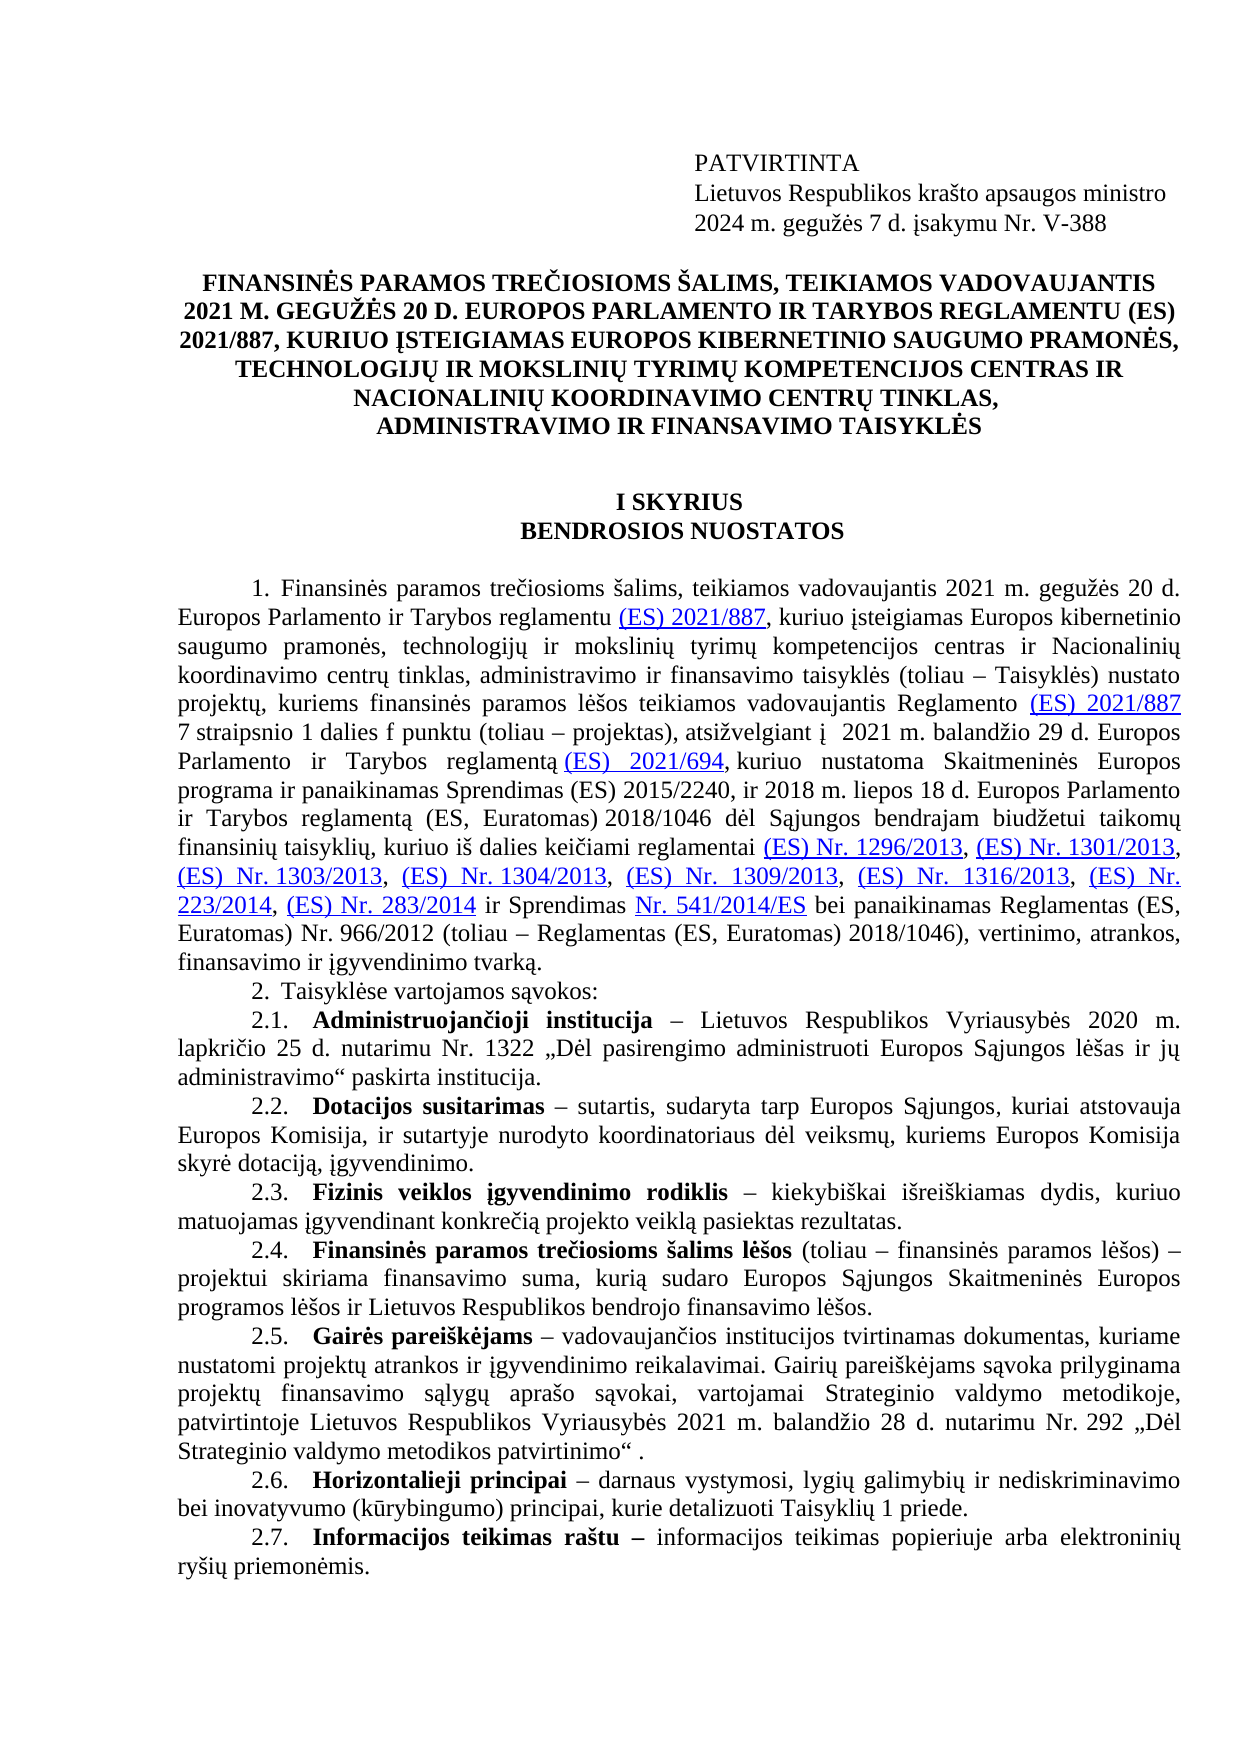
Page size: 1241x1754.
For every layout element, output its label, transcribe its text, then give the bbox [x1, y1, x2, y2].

text 2.3. Fizinis veiklos įgyvendinimo rodiklis – kiekybiškai išreiškiamas dydis, kuriuo matuojamas įgyvendinant konkrečią projekto veiklą pasiektas rezultatas. [177, 1177, 1181, 1235]
text 2.2. Dotacijos susitarimas – sutartis, sudaryta tarp Europos Sąjungos, kuriai atstovauja Europos Komisija, ir sutartyje nurodyto koordinatoriaus dėl veiksmų, kuriems Europos Komisija skyrė dotaciją, įgyvendinimo. [177, 1091, 1181, 1177]
text I SKYRIUS [177, 487, 1181, 516]
text BENDROSIOS NUOSTATOS [177, 516, 1181, 545]
text PATVIRTINTA [694, 148, 1181, 176]
text 2.1. Administruojančioji institucija – Lietuvos Respublikos Vyriausybės 2020 m. lapkričio 25 d. nutarimu Nr. 1322 „Dėl pasirengimo administruoti Europos Sąjungos lėšas ir jų administravimo“ paskirta institucija. [177, 1005, 1181, 1091]
text ADMINISTRAVIMO IR FINANSAVIMO TAISYKLĖS [177, 411, 1181, 440]
text FINANSINĖS PARAMOS TREČIOSIOMS ŠALIMS, TEIKIAMOS VADOVAUJANTIS 2021 M. GEGUŽĖS 20 D. EUROPOS PARLAMENTO IR TARYBOS REGLAMENTU (ES) 2021/887, KURIUO ĮSTEIGIAMAS EUROPOS KIBERNETINIO SAUGUMO PRAMONĖS, TECHNOLOGIJŲ IR MOKSLINIŲ TYRIMŲ KOMPETENCIJOS CENTRAS IR NACIONALINIŲ KOORDINAVIMO CENTRŲ TINKLAS, [177, 268, 1181, 411]
text 2.5. Gairės pareiškėjams – vadovaujančios institucijos tvirtinamas dokumentas, kuriame nustatomi projektų atrankos ir įgyvendinimo reikalavimai. Gairių pareiškėjams sąvoka prilyginama projektų finansavimo sąlygų aprašo sąvokai, vartojamai Strateginio valdymo metodikoje, patvirtintoje Lietuvos Respublikos Vyriausybės 2021 m. balandžio 28 d. nutarimu Nr. 292 „Dėl Strateginio valdymo metodikos patvirtinimo“ . [177, 1321, 1181, 1465]
text 2.6. Horizontalieji principai – darnaus vystymosi, lygių galimybių ir nediskriminavimo bei inovatyvumo (kūrybingumo) principai, kurie detalizuoti Taisyklių 1 priede. [177, 1465, 1181, 1522]
text 1. Finansinės paramos trečiosioms šalims, teikiamos vadovaujantis 2021 m. gegužės 20 d. Europos Parlamento ir Tarybos reglamentu (ES) 2021/887, kuriuo įsteigiamas Europos kibernetinio saugumo pramonės, technologijų ir mokslinių tyrimų kompetencijos centras ir Nacionalinių koordinavimo centrų tinklas, administravimo ir finansavimo taisyklės (toliau – Taisyklės) nustato projektų, kuriems finansinės paramos lėšos teikiamos vadovaujantis Reglamento (ES) 2021/887 7 straipsnio 1 dalies f punktu (toliau – projektas), atsižvelgiant į 2021 m. balandžio 29 d. Europos Parlamento ir Tarybos reglamentą (ES) 2021/694, kuriuo nustatoma Skaitmeninės Europos programa ir panaikinamas Sprendimas (ES) 2015/2240, ir 2018 m. liepos 18 d. Europos Parlamento ir Tarybos reglamentą (ES, Euratomas) 2018/1046 dėl Sąjungos bendrajam biudžetui taikomų finansinių taisyklių, kuriuo iš dalies keičiami reglamentai (ES) Nr. 1296/2013, (ES) Nr. 1301/2013, (ES) Nr. 1303/2013, (ES) Nr. 1304/2013, (ES) Nr. 1309/2013, (ES) Nr. 1316/2013, (ES) Nr. 223/2014, (ES) Nr. 283/2014 ir Sprendimas Nr. 541/2014/ES bei panaikinamas Reglamentas (ES, Euratomas) Nr. 966/2012 (toliau – Reglamentas (ES, Euratomas) 2018/1046), vertinimo, atrankos, finansavimo ir įgyvendinimo tvarką. [177, 573, 1181, 976]
text Lietuvos Respublikos krašto apsaugos ministro [694, 178, 1181, 207]
text 2.4. Finansinės paramos trečiosioms šalims lėšos (toliau – finansinės paramos lėšos) – projektui skiriama finansavimo suma, kurią sudaro Europos Sąjungos Skaitmeninės Europos programos lėšos ir Lietuvos Respublikos bendrojo finansavimo lėšos. [177, 1235, 1181, 1321]
text 2024 m. gegužės 7 d. įsakymu Nr. V-388 [694, 208, 1181, 237]
text 2. Taisyklėse vartojamos sąvokos: [177, 976, 1181, 1005]
text 2.7. Informacijos teikimas raštu – informacijos teikimas popieriuje arba elektroninių ryšių priemonėmis. [177, 1522, 1181, 1580]
